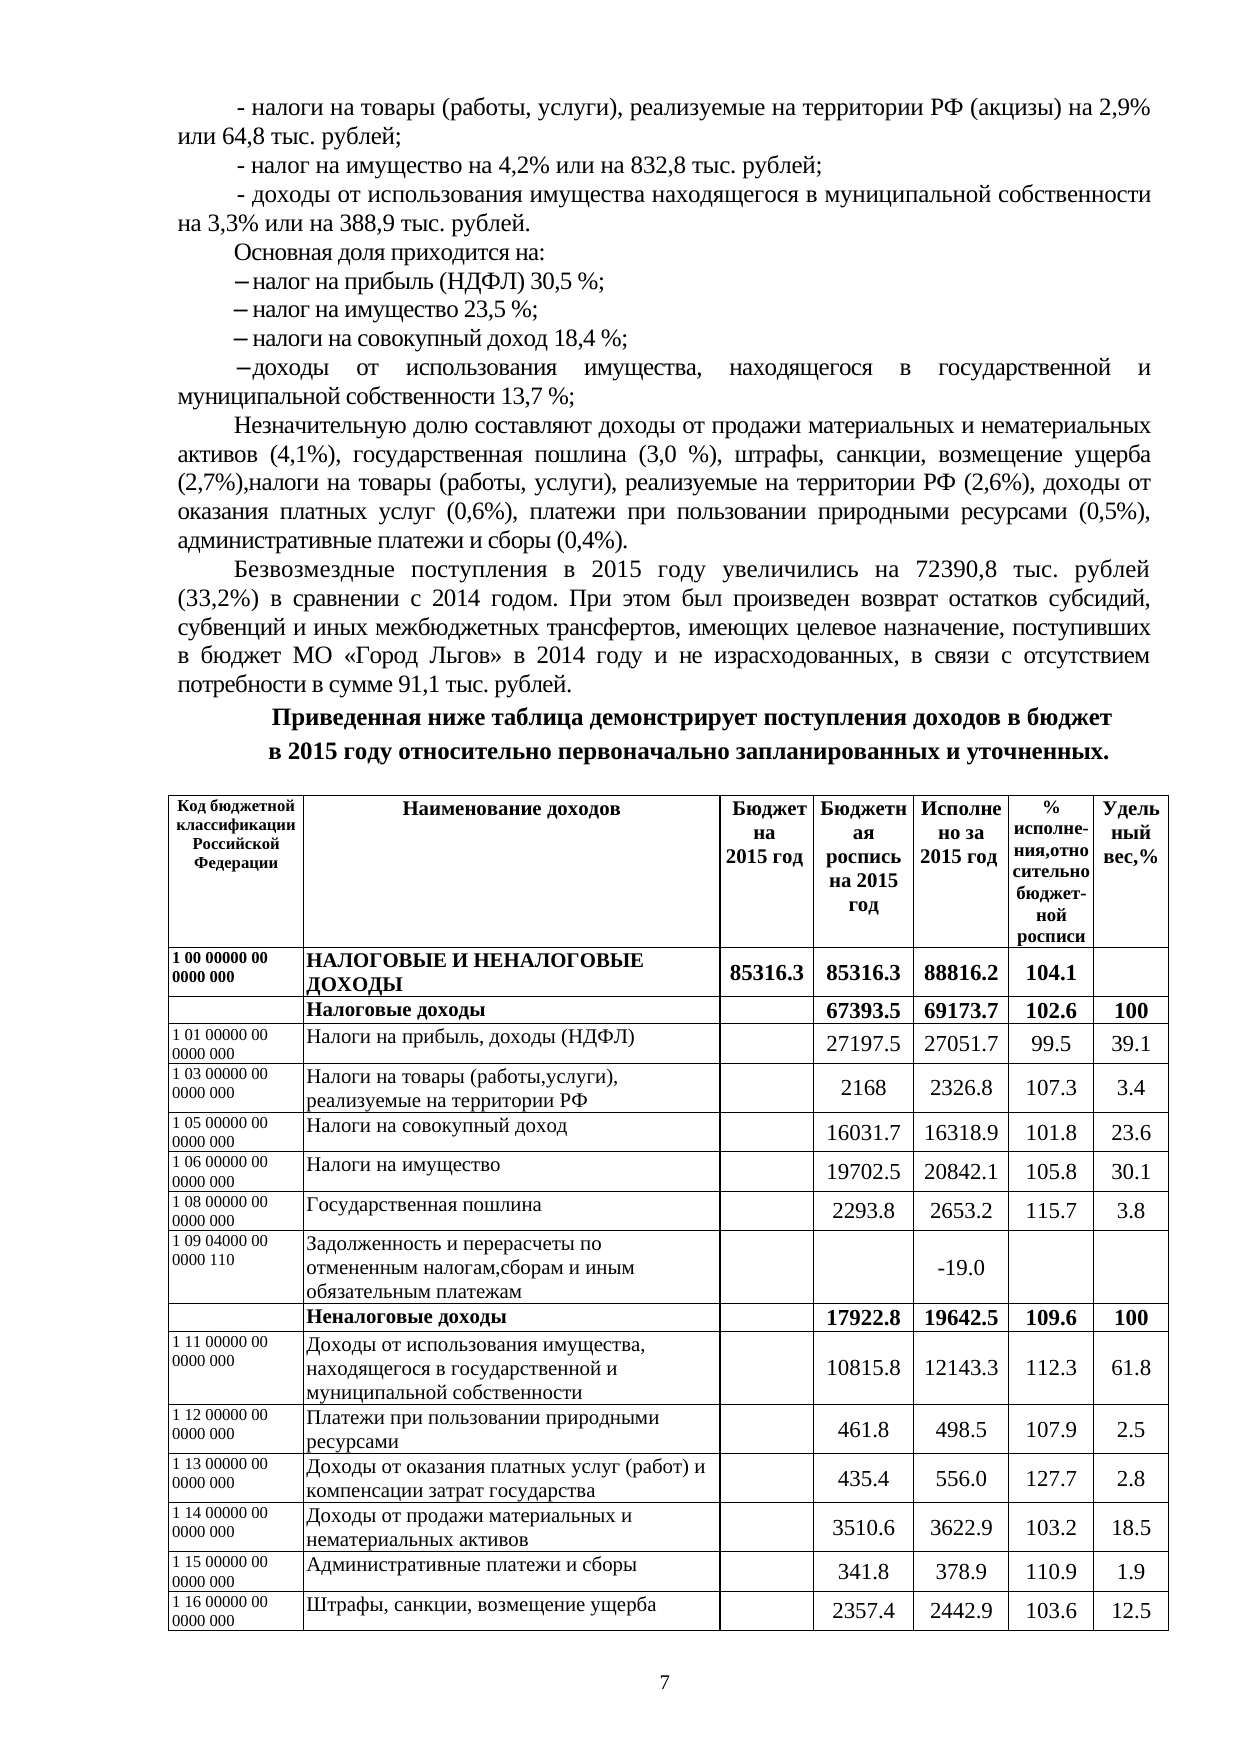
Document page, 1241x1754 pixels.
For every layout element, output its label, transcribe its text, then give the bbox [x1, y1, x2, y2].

table_cell [1094, 948, 1168, 996]
table_cell 378,9 [914, 1552, 1008, 1591]
table_cell 1 12 00000 00 0000 000 [169, 1405, 303, 1453]
table_cell 1 14 00000 00 0000 000 [169, 1503, 303, 1551]
table_cell 1 06 00000 00 0000 000 [169, 1152, 303, 1191]
table_cell 1 00 00000 00 0000 000 [169, 948, 303, 996]
table_cell 16031,7 [814, 1113, 913, 1151]
text - налоги на товары (работы, услуги), реализуемые на территории РФ (акцизы) на 2,9% или 64,8 тыс. рублей; [177, 92, 1152, 150]
table_cell НАЛОГОВЫЕ И НЕНАЛОГОВЫЕ ДОХОДЫ [304, 948, 719, 996]
table_cell Доходы от продажи материальных и нематериальных активов [304, 1503, 719, 1551]
table_cell [721, 1552, 813, 1591]
table_cell [1009, 1231, 1093, 1303]
table_cell Налоги на товары (работы,услуги), реализуемые на территории РФ [304, 1064, 719, 1112]
table_cell [721, 1332, 813, 1404]
table_cell 3,4 [1094, 1064, 1168, 1112]
text в 2015 году относительно первоначально запланированных и уточненных. [177, 732, 1152, 766]
table_cell Доходы от использования имущества, находящегося в государственной и муниципальной собственности [304, 1332, 719, 1404]
table_cell 498,5 [914, 1405, 1008, 1453]
table_cell 127,7 [1009, 1454, 1093, 1502]
table_cell 107,3 [1009, 1064, 1093, 1112]
table_cell 1 01 00000 00 0000 000 [169, 1024, 303, 1063]
table_cell 341,8 [814, 1552, 913, 1591]
table_cell Задолженность и перерасчеты по отмененным налогам,сборам и иным обязательным платежам [304, 1231, 719, 1303]
table_cell [721, 1304, 813, 1331]
table_header % исполне-ния,относительно бюджет-ной росписи [1009, 796, 1093, 947]
table_cell [169, 1304, 303, 1331]
table_header Бюджетная роспись на 2015 год [814, 796, 913, 947]
table_cell 103,2 [1009, 1503, 1093, 1551]
table_cell 110,9 [1009, 1552, 1093, 1591]
table_cell 16318,9 [914, 1113, 1008, 1151]
table_cell 102,6 [1009, 997, 1093, 1023]
table_cell 556,0 [914, 1454, 1008, 1502]
table_cell 17922,8 [814, 1304, 913, 1331]
table_cell [721, 1503, 813, 1551]
table_cell 2,5 [1094, 1405, 1168, 1453]
table_cell Доходы от оказания платных услуг (работ) и компенсации затрат государства [304, 1454, 719, 1502]
table_cell 435,4 [814, 1454, 913, 1502]
table_cell [814, 1231, 913, 1303]
table_cell [721, 1405, 813, 1453]
table_cell 2326,8 [914, 1064, 1008, 1112]
table_cell Штрафы, санкции, возмещение ущерба [304, 1592, 719, 1630]
list налог на прибыль (НДФЛ) 30,5 %; [177, 266, 1152, 294]
table_cell 2293,8 [814, 1192, 913, 1230]
table_header Бюджет на 2015 год [721, 796, 813, 947]
table_cell [721, 1064, 813, 1112]
text Основная доля приходится на: [177, 237, 1152, 266]
table_header Наименование доходов [304, 796, 719, 947]
list доходы от использования имущества, находящегося в государственной и муниципальной собственности 13,7 %; [177, 352, 1152, 409]
table_cell 19642,5 [914, 1304, 1008, 1331]
table_cell 19702,5 [814, 1152, 913, 1191]
table_cell 27051,7 [914, 1024, 1008, 1063]
table_cell 69173,7 [914, 997, 1008, 1023]
table_cell [721, 1113, 813, 1151]
table_cell Государственная пошлина [304, 1192, 719, 1230]
table_header Удельный вес,% [1094, 796, 1168, 947]
table_cell 3622,9 [914, 1503, 1008, 1551]
list налог на имущество 23,5 %; [177, 294, 1152, 323]
table_cell 1 08 00000 00 0000 000 [169, 1192, 303, 1230]
table_cell 12143,3 [914, 1332, 1008, 1404]
table_cell 23,6 [1094, 1113, 1168, 1151]
table_cell 100 [1094, 1304, 1168, 1331]
table_cell 112,3 [1009, 1332, 1093, 1404]
table_cell [721, 1192, 813, 1230]
table_cell 99,5 [1009, 1024, 1093, 1063]
table_cell 109,6 [1009, 1304, 1093, 1331]
table_cell 2357,4 [814, 1592, 913, 1630]
list налоги на совокупный доход 18,4 %; [177, 323, 1152, 352]
table_cell 100 [1094, 997, 1168, 1023]
table_cell 3510,6 [814, 1503, 913, 1551]
table_cell [721, 997, 813, 1023]
table_cell Платежи при пользовании природными ресурсами [304, 1405, 719, 1453]
table_cell 104,1 [1009, 948, 1093, 996]
table_cell 27197,5 [814, 1024, 913, 1063]
table_cell 2653,2 [914, 1192, 1008, 1230]
table_cell 88816,2 [914, 948, 1008, 996]
table_cell 115,7 [1009, 1192, 1093, 1230]
table_cell [721, 1152, 813, 1191]
table_cell 1 16 00000 00 0000 000 [169, 1592, 303, 1630]
table_cell 85316,3 [721, 948, 813, 996]
table_cell 105,8 [1009, 1152, 1093, 1191]
text - доходы от использования имущества находящегося в муниципальной собственности на 3,3% или на 388,9 тыс. рублей. [177, 179, 1152, 237]
table_cell 101,8 [1009, 1113, 1093, 1151]
table_cell 1 13 00000 00 0000 000 [169, 1454, 303, 1502]
text Незначительную долю составляют доходы от продажи материальных и нематериальных активов (4,1%), государственная пошлина (3,0 %), штрафы, санкции, возмещение ущерба (2,7%),налоги на товары (работы, услуги), реализуемые на территории РФ (2,6%), доходы от оказания платных услуг (0,6%), платежи при пользовании природными ресурсами (0,5%), административные платежи и сборы (0,4%). [177, 410, 1152, 554]
table_cell Неналоговые доходы [304, 1304, 719, 1331]
table_cell 1 03 00000 00 0000 000 [169, 1064, 303, 1112]
table_cell [721, 1454, 813, 1502]
table_cell Налоги на имущество [304, 1152, 719, 1191]
table_cell 61,8 [1094, 1332, 1168, 1404]
table_cell 39,1 [1094, 1024, 1168, 1063]
table_cell 1 15 00000 00 0000 000 [169, 1552, 303, 1591]
table_cell 1 09 04000 00 0000 110 [169, 1231, 303, 1303]
table_cell 2,8 [1094, 1454, 1168, 1502]
table_cell Налоговые доходы [304, 997, 719, 1023]
text Приведенная ниже таблица демонстрирует поступления доходов в бюджет [177, 698, 1152, 732]
table_cell 85316,3 [814, 948, 913, 996]
table_cell 461,8 [814, 1405, 913, 1453]
table_cell 20842,1 [914, 1152, 1008, 1191]
table_cell 10815,8 [814, 1332, 913, 1404]
table_cell 1 11 00000 00 0000 000 [169, 1332, 303, 1404]
table_header Исполнено за 2015 год [914, 796, 1008, 947]
table_cell [1094, 1231, 1168, 1303]
table_cell 30,1 [1094, 1152, 1168, 1191]
table_cell 3,8 [1094, 1192, 1168, 1230]
table_cell 1 05 00000 00 0000 000 [169, 1113, 303, 1151]
text - налог на имущество на 4,2% или на 832,8 тыс. рублей; [177, 150, 1152, 179]
table_cell -19,0 [914, 1231, 1008, 1303]
table_cell 67393,5 [814, 997, 913, 1023]
table_cell 12,5 [1094, 1592, 1168, 1630]
table_cell Административные платежи и сборы [304, 1552, 719, 1591]
table_cell Налоги на прибыль, доходы (НДФЛ) [304, 1024, 719, 1063]
table_cell [721, 1592, 813, 1630]
text Безвозмездные поступления в 2015 году увеличились на 72390,8 тыс. рублей (33,2%) в сравнении с 2014 годом. При этом был произведен возврат остатков субсидий, субвенций и иных межбюджетных трансфертов, имеющих целевое назначение, поступивших в бюджет МО «Город Льгов» в 2014 году и не израсходованных, в связи с отсутствием потребности в сумме 91,1 тыс. рублей. [177, 554, 1152, 698]
table_cell 103,6 [1009, 1592, 1093, 1630]
table_cell [721, 1231, 813, 1303]
table_cell [169, 997, 303, 1023]
table_cell [721, 1024, 813, 1063]
table_header Код бюджетной классификации Российской Федерации [169, 796, 303, 947]
table_cell 2168 [814, 1064, 913, 1112]
table_cell 18,5 [1094, 1503, 1168, 1551]
table_cell 107,9 [1009, 1405, 1093, 1453]
table_cell 1,9 [1094, 1552, 1168, 1591]
table_cell 2442,9 [914, 1592, 1008, 1630]
table_cell Налоги на совокупный доход [304, 1113, 719, 1151]
